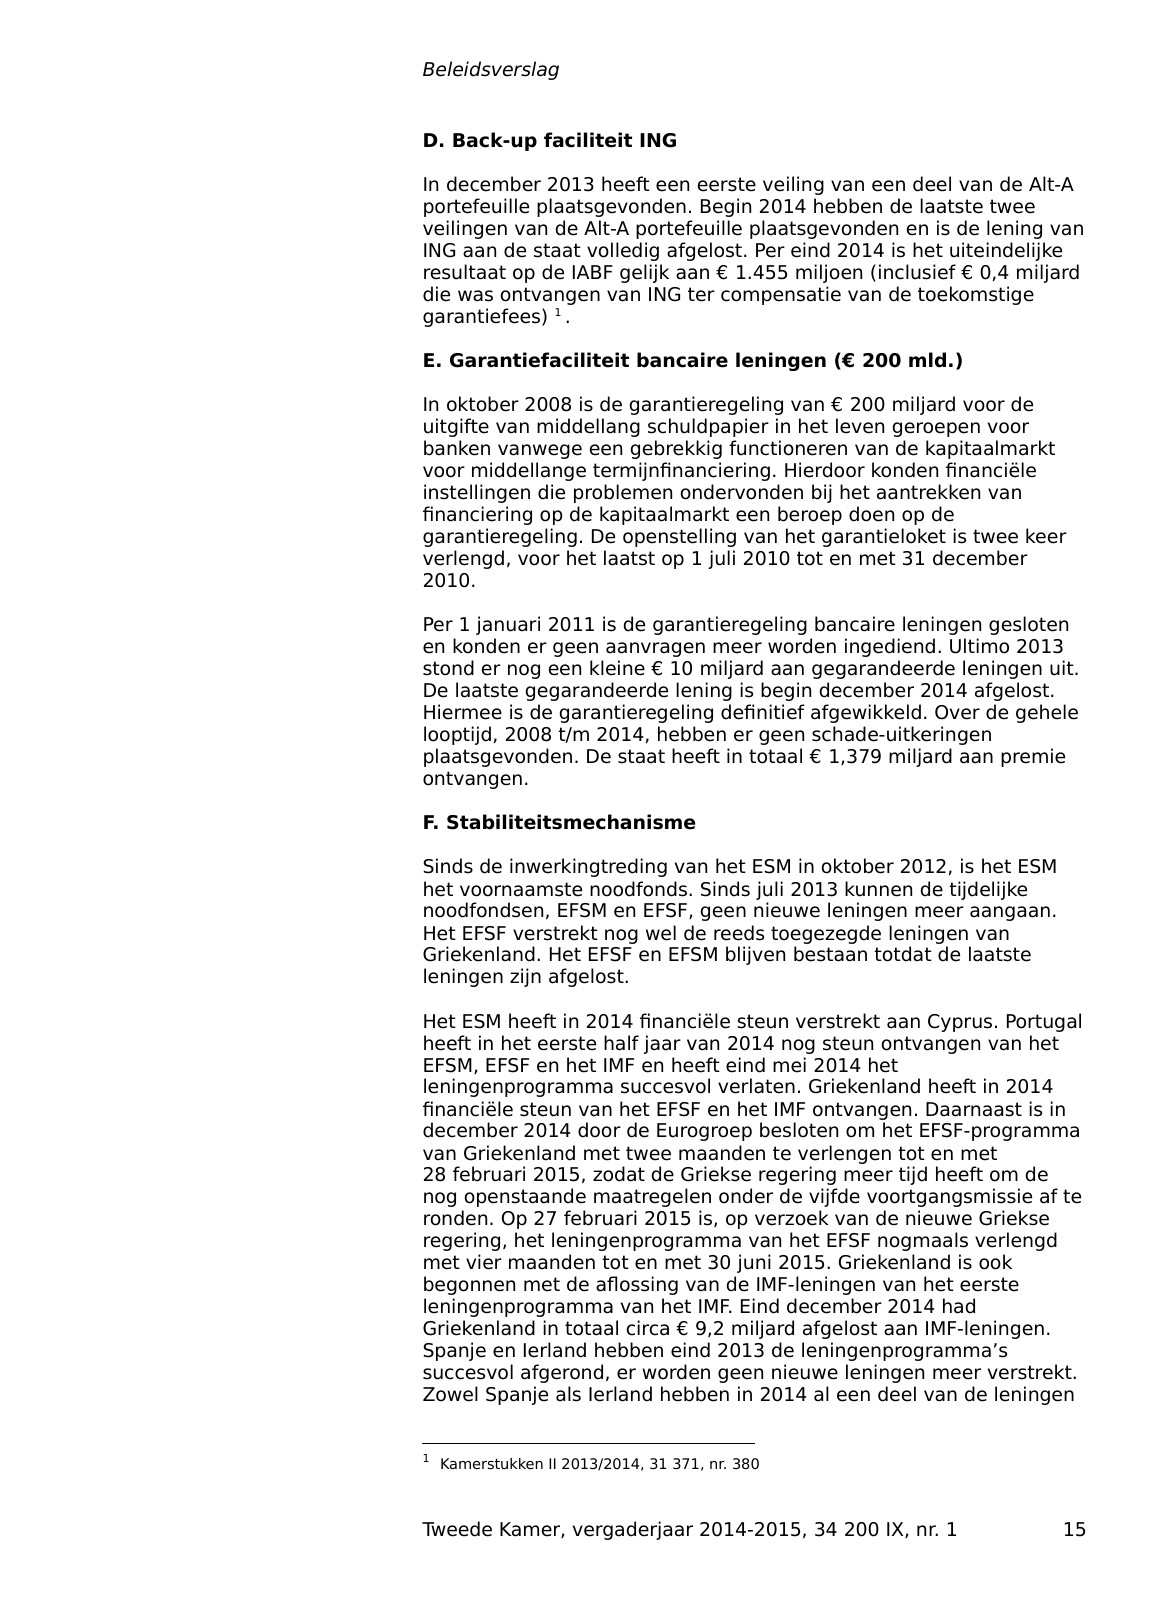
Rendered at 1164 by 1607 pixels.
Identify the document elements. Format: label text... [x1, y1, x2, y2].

subtitle E. Garantiefaciliteit bancaire leningen (€ 200 mld.) [422, 350, 1087, 372]
text Het ESM heeft in 2014 financiële steun verstrekt aan Cyprus. Portugal heeft in het eerste half jaar van 2014 nog steun ontvangen van het EFSM, EFSF en het IMF en heeft eind mei 2014 het leningenprogramma succesvol verlaten. Griekenland heeft in 2014 financiële steun van het EFSF en het IMF ontvangen. Daarnaast is in december 2014 door de Eurogroep besloten om het EFSF-programma van Griekenland met twee maanden te verlengen tot en met 28 februari 2015, zodat de Griekse regering meer tijd heeft om de nog openstaande maatregelen onder de vijfde voortgangsmissie af te ronden. Op 27 februari 2015 is, op verzoek van de nieuwe Griekse regering, het leningenprogramma van het EFSF nogmaals verlengd met vier maanden tot en met 30 juni 2015. Griekenland is ook begonnen met de aflossing van de IMF-leningen van het eerste leningenprogramma van het IMF. Eind december 2014 had Griekenland in totaal circa € 9,2 miljard afgelost aan IMF-leningen. Spanje en Ierland hebben eind 2013 de leningenprogramma’s succesvol afgerond, er worden geen nieuwe leningen meer verstrekt. Zowel Spanje als Ierland hebben in 2014 al een deel van de leningen [422, 1011, 1087, 1406]
subtitle D. Back-up faciliteit ING [422, 130, 1087, 152]
text Kamerstukken II 2013/2014, 31 371, nr. 380 [422, 1452, 1087, 1474]
text In december 2013 heeft een eerste veiling van een deel van de Alt-A portefeuille plaatsgevonden. Begin 2014 hebben de laatste twee veilingen van de Alt-A portefeuille plaatsgevonden en is de lening van ING aan de staat volledig afgelost. Per eind 2014 is het uiteindelijke resultaat op de IABF gelijk aan € 1.455 miljoen (inclusief € 0,4 miljard die was ontvangen van ING ter compensatie van de toekomstige garantiefees) . [422, 174, 1087, 328]
subtitle F. Stabiliteitsmechanisme [422, 812, 1087, 834]
text Per 1 januari 2011 is de garantieregeling bancaire leningen gesloten en konden er geen aanvragen meer worden ingediend. Ultimo 2013 stond er nog een kleine € 10 miljard aan gegarandeerde leningen uit. De laatste gegarandeerde lening is begin december 2014 afgelost. Hiermee is de garantieregeling definitief afgewikkeld. Over de gehele looptijd, 2008 t/m 2014, hebben er geen schade-uitkeringen plaatsgevonden. De staat heeft in totaal € 1,379 miljard aan premie ontvangen. [422, 614, 1087, 790]
text In oktober 2008 is de garantieregeling van € 200 miljard voor de uitgifte van middellang schuldpapier in het leven geroepen voor banken vanwege een gebrekkig functioneren van de kapitaalmarkt voor middellange termijnfinanciering. Hierdoor konden financiële instellingen die problemen ondervonden bij het aantrekken van financiering op de kapitaalmarkt een beroep doen op de garantieregeling. De openstelling van het garantieloket is twee keer verlengd, voor het laatst op 1 juli 2010 tot en met 31 december 2010. [422, 394, 1087, 592]
text Sinds de inwerkingtreding van het ESM in oktober 2012, is het ESM het voornaamste noodfonds. Sinds juli 2013 kunnen de tijdelijke noodfondsen, EFSM en EFSF, geen nieuwe leningen meer aangaan. Het EFSF verstrekt nog wel de reeds toegezegde leningen van Griekenland. Het EFSF en EFSM blijven bestaan totdat de laatste leningen zijn afgelost. [422, 856, 1087, 988]
